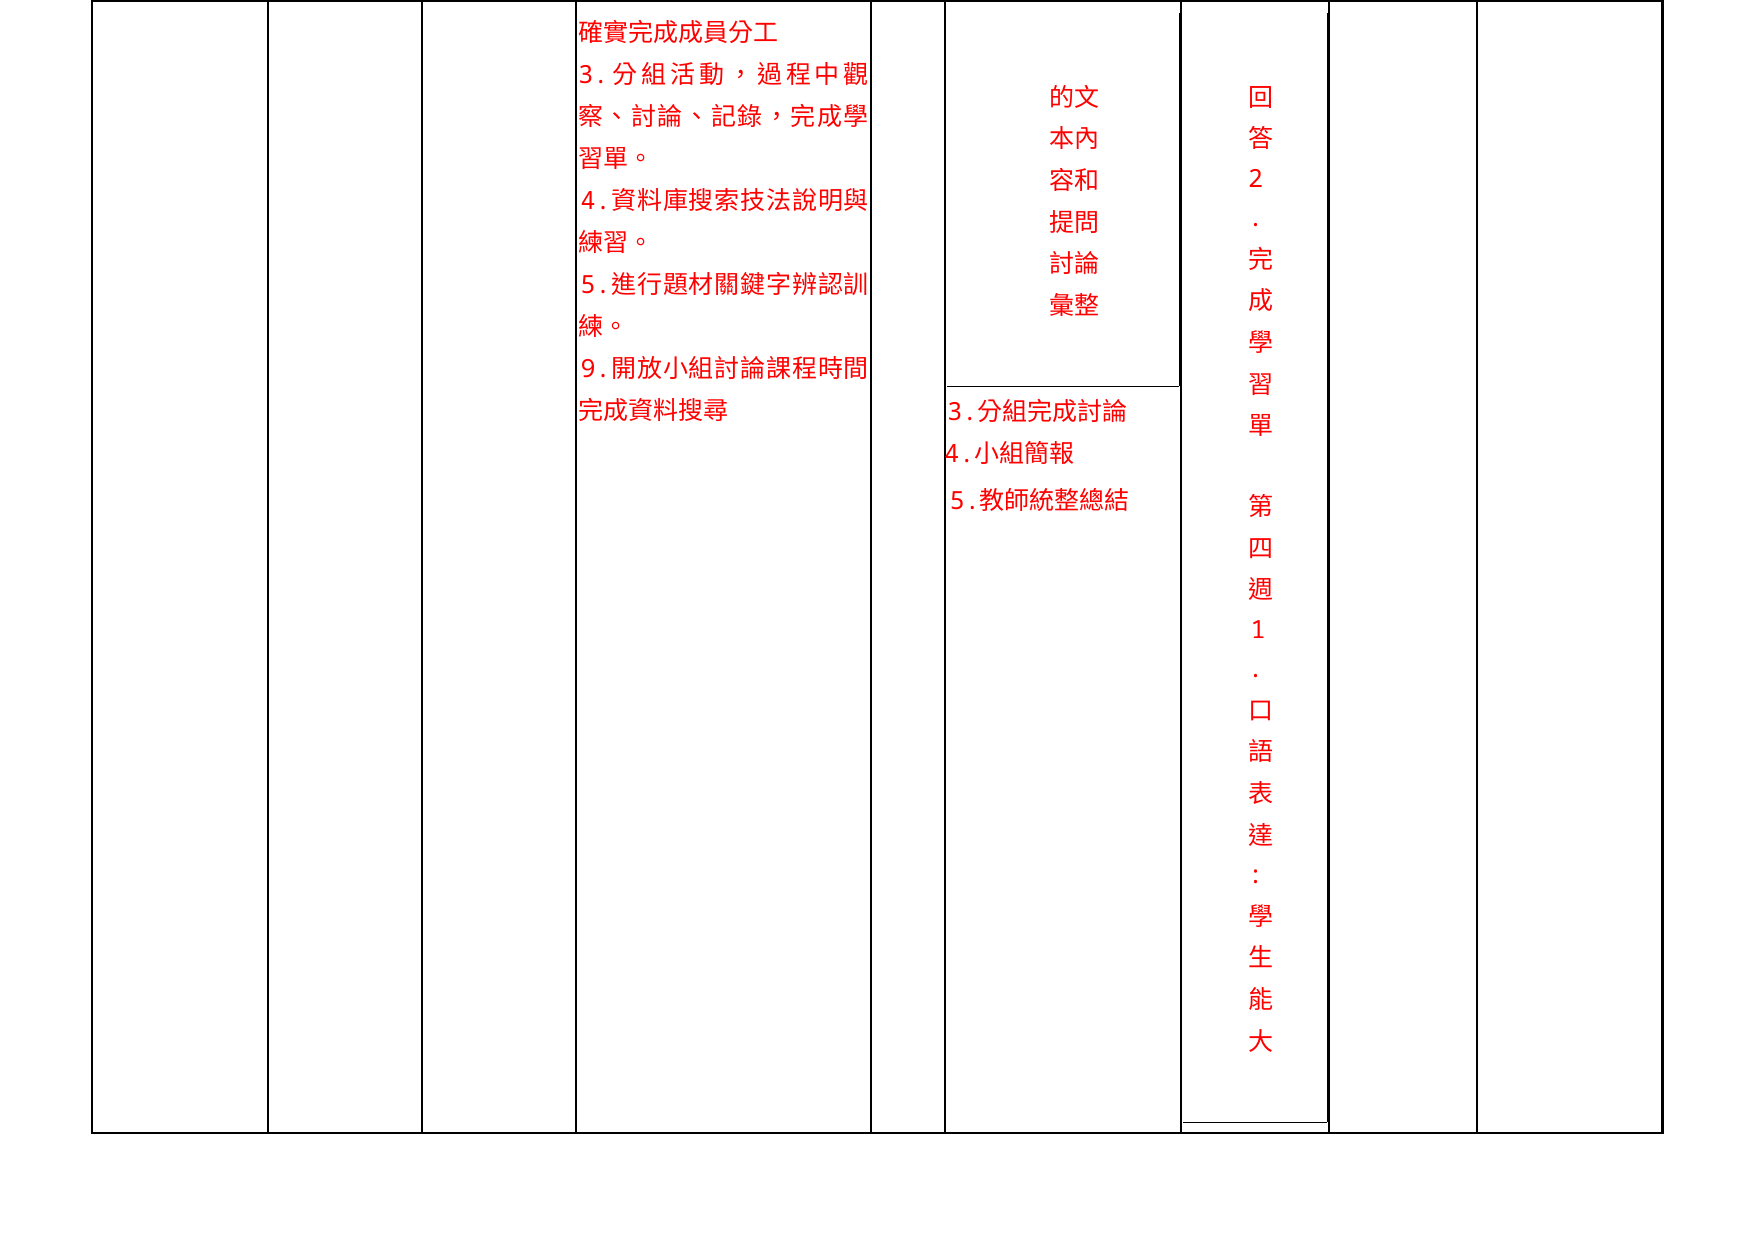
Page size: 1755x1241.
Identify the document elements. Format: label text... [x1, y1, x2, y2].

table_cell [269, 2, 421, 1132]
table_cell 確實完成成員分工 3.分組活動，過程中觀察、討論、記錄，完成學習單。 4.資料庫搜索技法說明與 練習。 5.進行題材關鍵字辨認訓 練。 9.開放小組討論課程時間完成資料搜尋 [577, 2, 870, 1132]
table_cell [1330, 2, 1476, 1132]
table_cell 的文本內容和提問討論彙整 3.分組完成討論 4.小組簡報 5.教師統整總結 [946, 2, 1180, 1132]
table_cell [93, 2, 267, 1132]
table_cell [1478, 2, 1661, 1132]
table_cell 回答 2.完成學習單 第四週 1.口語表達:學生能大 [1182, 2, 1328, 1132]
table_cell [423, 2, 575, 1132]
table_cell [872, 2, 944, 1132]
